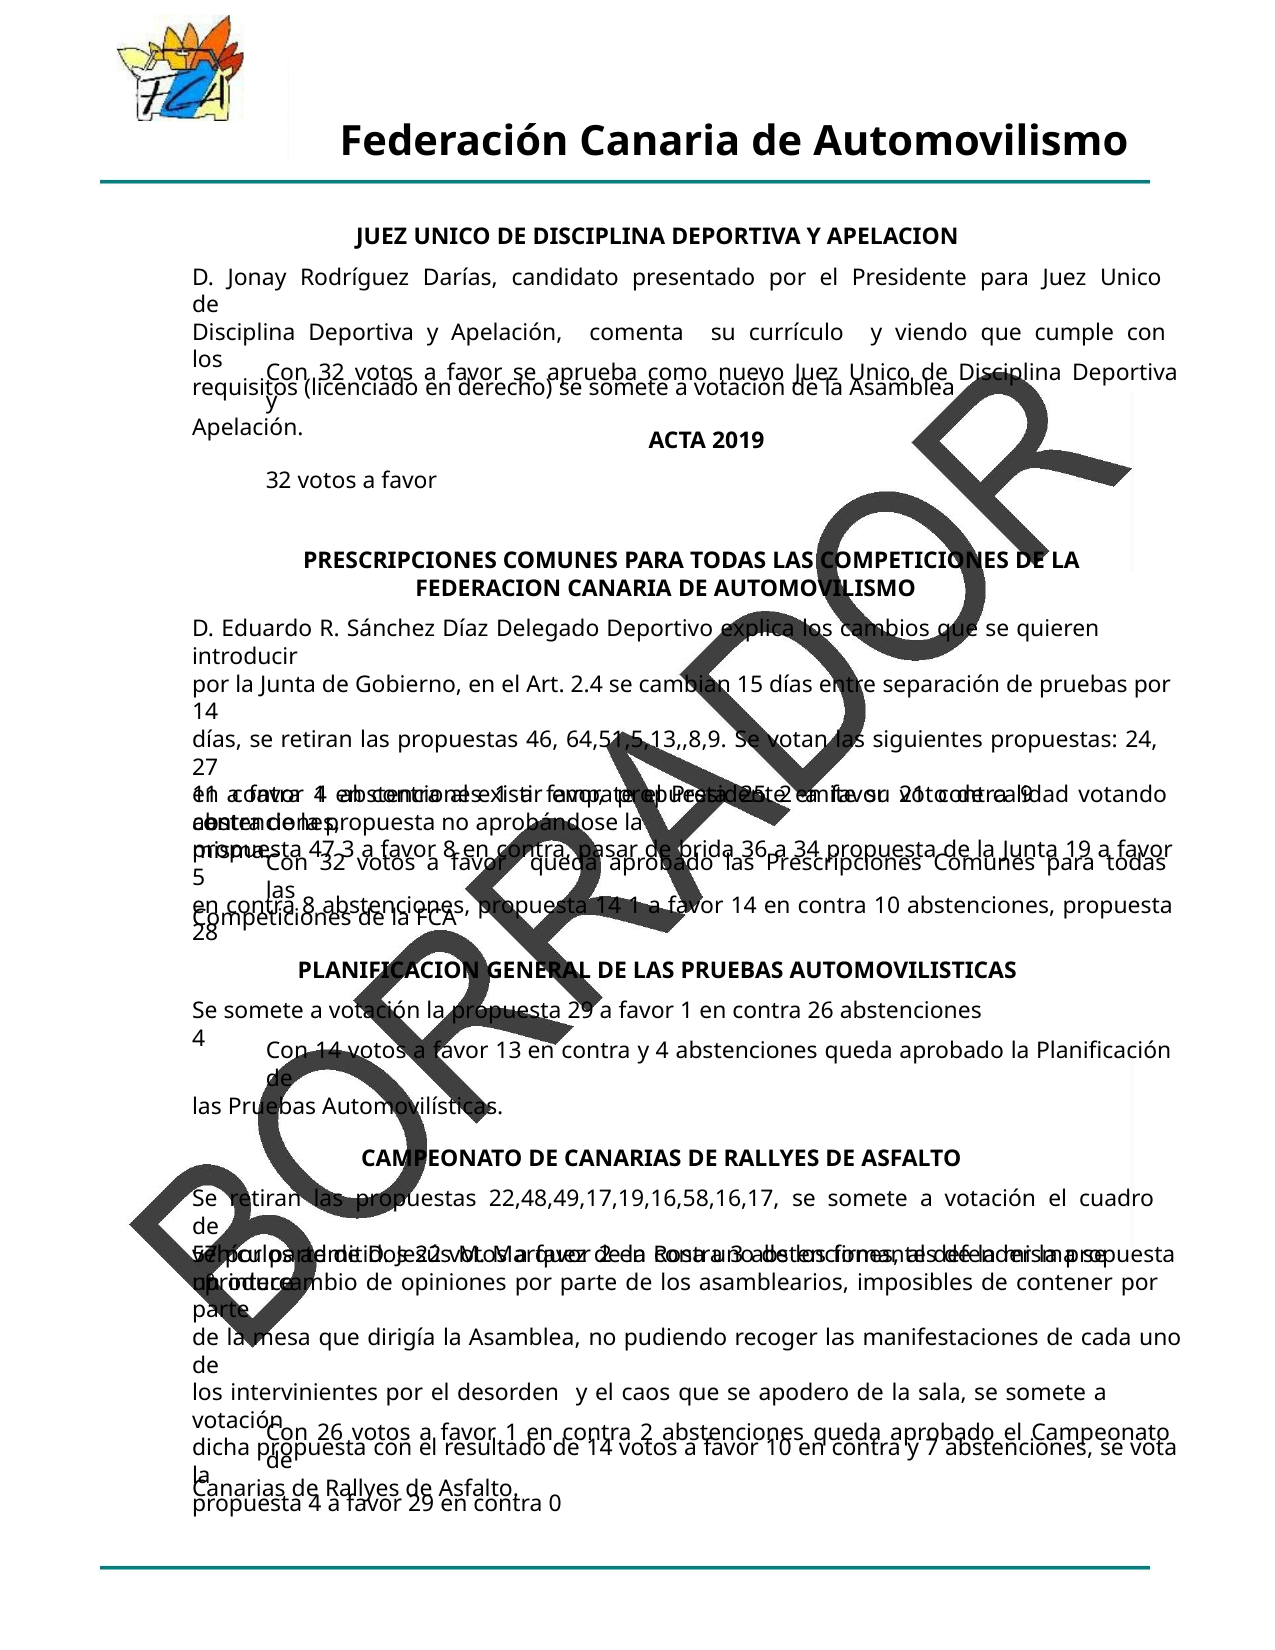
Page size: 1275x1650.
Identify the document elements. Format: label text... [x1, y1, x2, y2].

text dicha propuesta con el resultado de 14 votos a favor 10 en contra y 7 abstenciones, se vota la [192, 1434, 266, 1474]
text 3 [266, 473, 275, 487]
text Se retiran las propuestas 22,48,49,17,19,16,58,16,17, se somete a votación el cuadro de [192, 1184, 1182, 1240]
text CAMPEONATO DE CANARIAS DE RALLYES DE ASFALTO [361, 1144, 1013, 1172]
text en contra 8 abstenciones, propuesta 14 1 a favor 14 en contra 10 abstenciones, propuesta 28 [192, 891, 1182, 946]
text PRESCRIPCIONES COMUNES PARA TODAS LAS COMPETICIONES DE LA [303, 547, 1144, 574]
text D. Jonay Rodríguez Darías, candidato presentado por el Presidente para Juez Unico de [192, 263, 1182, 318]
text requisitos (licenciado en derecho) se somete a votación de la Asamblea [192, 373, 266, 401]
text propuesta 4 a favor 29 en contra 0 [232, 1502, 1182, 1517]
text Con 32 votos a favor se aprueba como nuevo Juez Unico de Disciplina Deportiva y [266, 358, 1182, 414]
text Con 26 votos a favor 1 en contra 2 abstenciones queda aprobado el Campeonato de [266, 1418, 1182, 1474]
text 3 [266, 466, 278, 494]
text Con 32 votos a favor queda aprobado las Prescripciones Comunes para todas las [266, 848, 1181, 904]
text 7 por parte de D. Jesús M. Marquez de la Rosa uno de los firmantes de la misma se produce [204, 1240, 1182, 1268]
text FEDERACION CANARIA DE AUTOMOVILISMO [415, 574, 1144, 602]
text Se somete a votación la propuesta 29 a favor 1 en contra 26 abstenciones 4 [192, 996, 988, 1052]
text 2 votos a favor [278, 466, 455, 494]
text propuesta 47 3 a favor 8 en contra, pasar de brida 36 a 34 propuesta de la Junta 19 a favor 5 [192, 864, 266, 891]
text de la mesa que dirigía la Asamblea, no pudiendo recoger las manifestaciones de cada uno de [192, 1323, 1182, 1379]
text 5 [192, 1240, 204, 1268]
text 1 a favor 1 en contra al existir empate el Presidente emite su voto de calidad votando en [204, 780, 1182, 836]
text las Pruebas Automovilísticas. [192, 1092, 1181, 1120]
text los intervinientes por el desorden y el caos que se apodero de la sala, se somete a votación [192, 1379, 1182, 1434]
text contra de la propuesta no aprobándose la misma. [192, 808, 719, 864]
text Canarias de Rallyes de Asfalto. [192, 1474, 1182, 1502]
text Federación Canaria de Automovilismo [339, 115, 1154, 165]
text Con 14 votos a favor 13 en contra y 4 abstenciones queda aprobado la Planificación de [266, 1037, 1181, 1092]
text por la Junta de Gobierno, en el Art. 2.4 se cambian 15 días entre separación de pruebas por 14 [192, 670, 1182, 725]
text ACTA 2019 [648, 426, 799, 454]
text 1 [192, 780, 204, 808]
text Competiciones de la FCA [192, 904, 1181, 931]
text Disciplina Deportiva y Apelación, comenta su currículo y viendo que cumple con los [192, 318, 1182, 373]
text propuesta 47 3 a favor 8 en contra, pasar de brida 36 a 34 propuesta de la Junta 19 a favor 5 [719, 836, 1182, 891]
text Apelación. [192, 414, 1182, 441]
text días, se retiran las propuestas 46, 64,51,5,13,,8,9. Se votan las siguientes propuestas: 24, 27 [192, 725, 1182, 780]
text un intercambio de opiniones por parte de los asamblearios, imposibles de contener por parte [192, 1268, 1182, 1323]
text JUEZ UNICO DE DISCIPLINA DEPORTIVA Y APELACION [356, 222, 1018, 250]
text PLANIFICACION GENERAL DE LAS PRUEBAS AUTOMOVILISTICAS [297, 956, 1076, 984]
text D. Eduardo R. Sánchez Díaz Delegado Deportivo explica los cambios que se quieren introducir [192, 614, 1182, 670]
